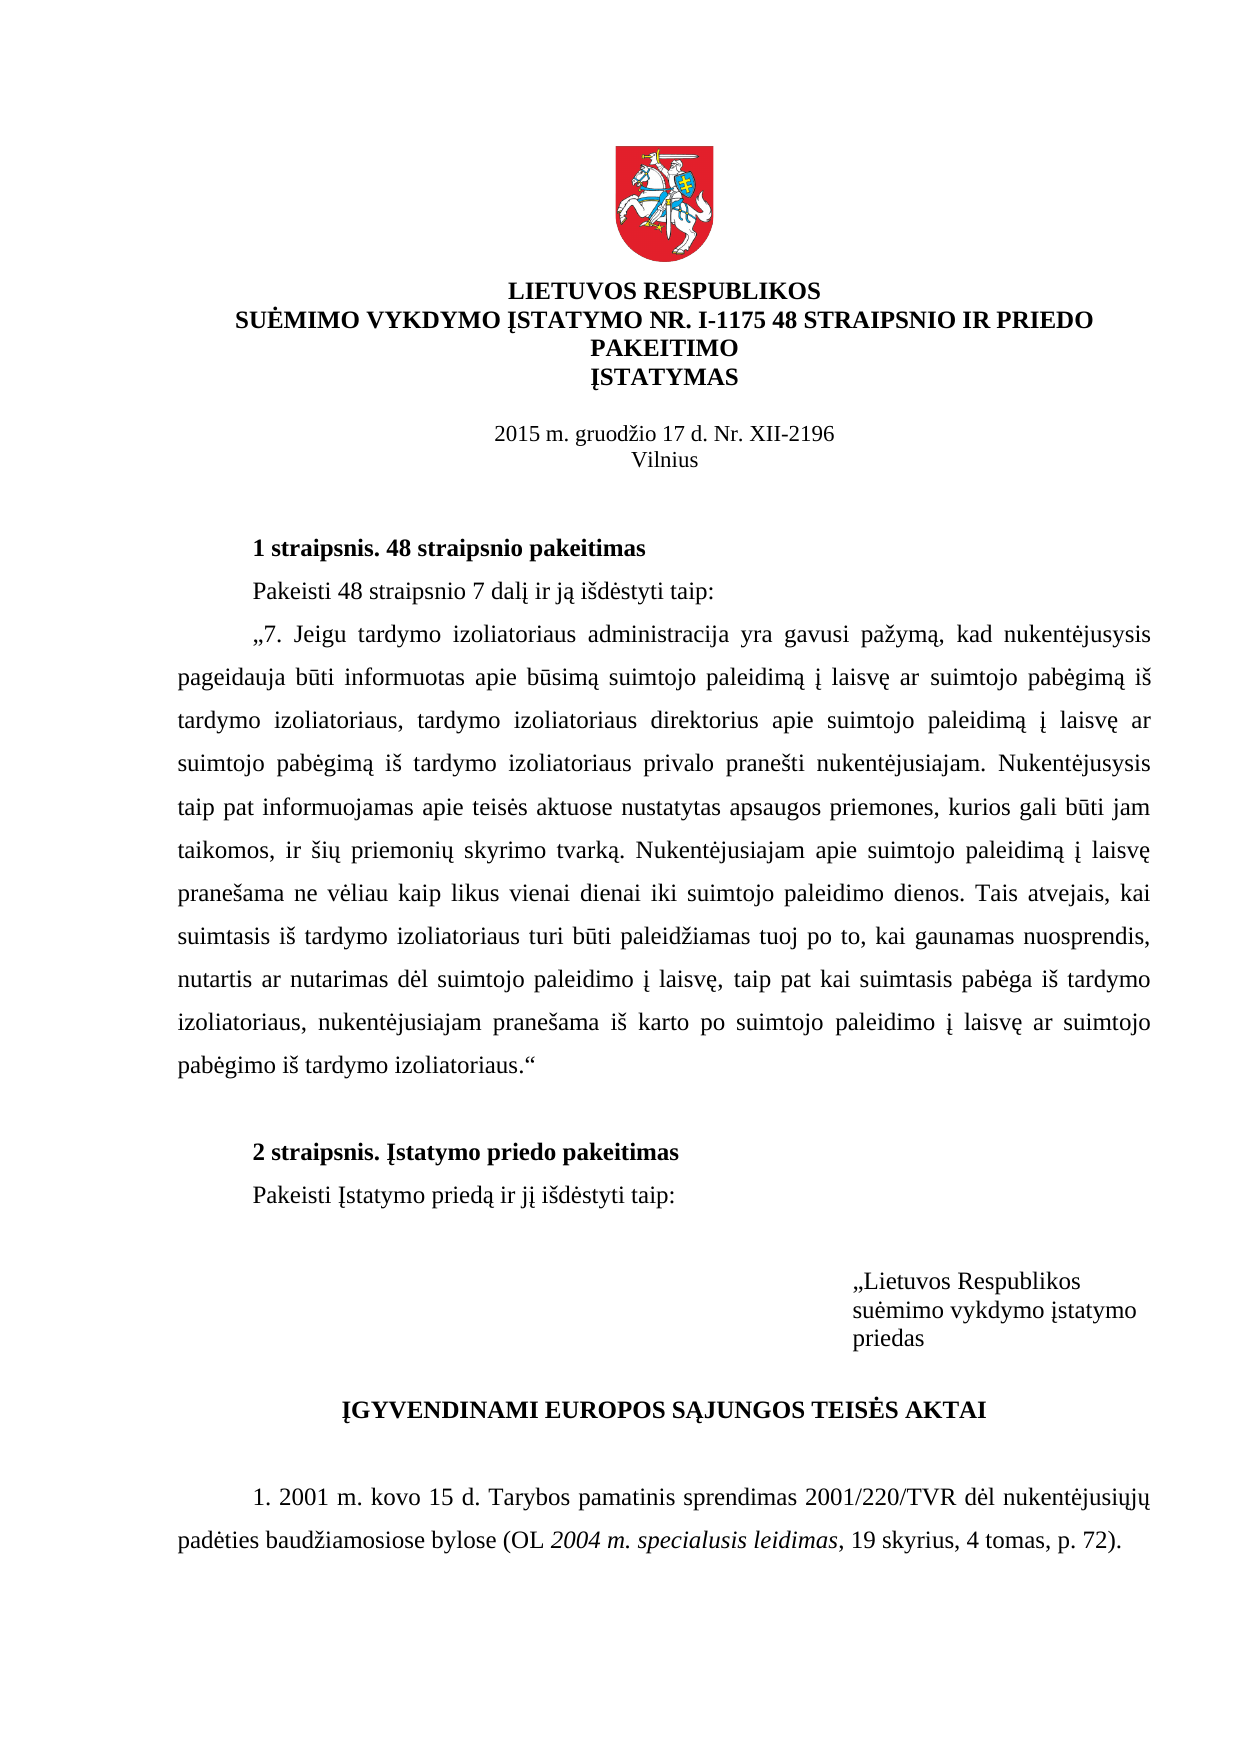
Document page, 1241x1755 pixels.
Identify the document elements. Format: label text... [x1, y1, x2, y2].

text Vilnius [177, 446, 1152, 472]
text 2015 m. gruodžio 17 d. Nr. XII-2196 [177, 420, 1152, 446]
text LIETUVOS RESPUBLIKOS [177, 276, 1152, 305]
text 2 straipsnis. Įstatymo priedo pakeitimas [177, 1137, 1152, 1165]
text ĮSTATYMAS [177, 362, 1152, 391]
text „7. Jeigu tardymo izoliatoriaus administracija yra gavusi pažymą, kad nukentėjusysis pageidauja būti informuotas apie būsimą suimtojo paleidimą į laisvę ar suimtojo pabėgimą iš tardymo izoliatoriaus, tardymo izoliatoriaus direktorius apie suimtojo paleidimą į laisvę ar suimtojo pabėgimą iš tardymo izoliatoriaus privalo pranešti nukentėjusiajam. Nukentėjusysis taip pat informuojamas apie teisės aktuose nustatytas apsaugos priemones, kurios gali būti jam taikomos, ir šių priemonių skyrimo tvarką. Nukentėjusiajam apie suimtojo paleidimą į laisvę pranešama ne vėliau kaip likus vienai dienai iki suimtojo paleidimo dienos. Tais atvejais, kai suimtasis iš tardymo izoliatoriaus turi būti paleidžiamas tuoj po to, kai gaunamas nuosprendis, nutartis ar nutarimas dėl suimtojo paleidimo į laisvę, taip pat kai suimtasis pabėga iš tardymo izoliatoriaus, nukentėjusiajam pranešama iš karto po suimtojo paleidimo į laisvę ar suimtojo pabėgimo iš tardymo izoliatoriaus.“ [177, 619, 1152, 1079]
text 1. 2001 m. kovo 15 d. Tarybos pamatinis sprendimas 2001/220/TVR dėl nukentėjusiųjų padėties baudžiamosiose bylose (OL 2004 m. specialusis leidimas, 19 skyrius, 4 tomas, p. 72). [177, 1482, 1152, 1553]
text priedas [177, 1323, 1152, 1352]
text ĮGYVENDINAMI EUROPOS SĄJUNGOS TEISĖS AKTAI [177, 1395, 1152, 1424]
text 1 straipsnis. 48 straipsnio pakeitimas [177, 533, 1152, 562]
text SUĖMIMO VYKDYMO ĮSTATYMO NR. I-1175 48 STRAIPSNIO IR PRIEDO PAKEITIMO [177, 305, 1152, 362]
text Pakeisti 48 straipsnio 7 dalį ir ją išdėstyti taip: [177, 576, 1152, 605]
text suėmimo vykdymo įstatymo [177, 1295, 1152, 1323]
text Pakeisti Įstatymo priedą ir jį išdėstyti taip: [177, 1180, 1152, 1208]
text „Lietuvos Respublikos [177, 1266, 1152, 1295]
